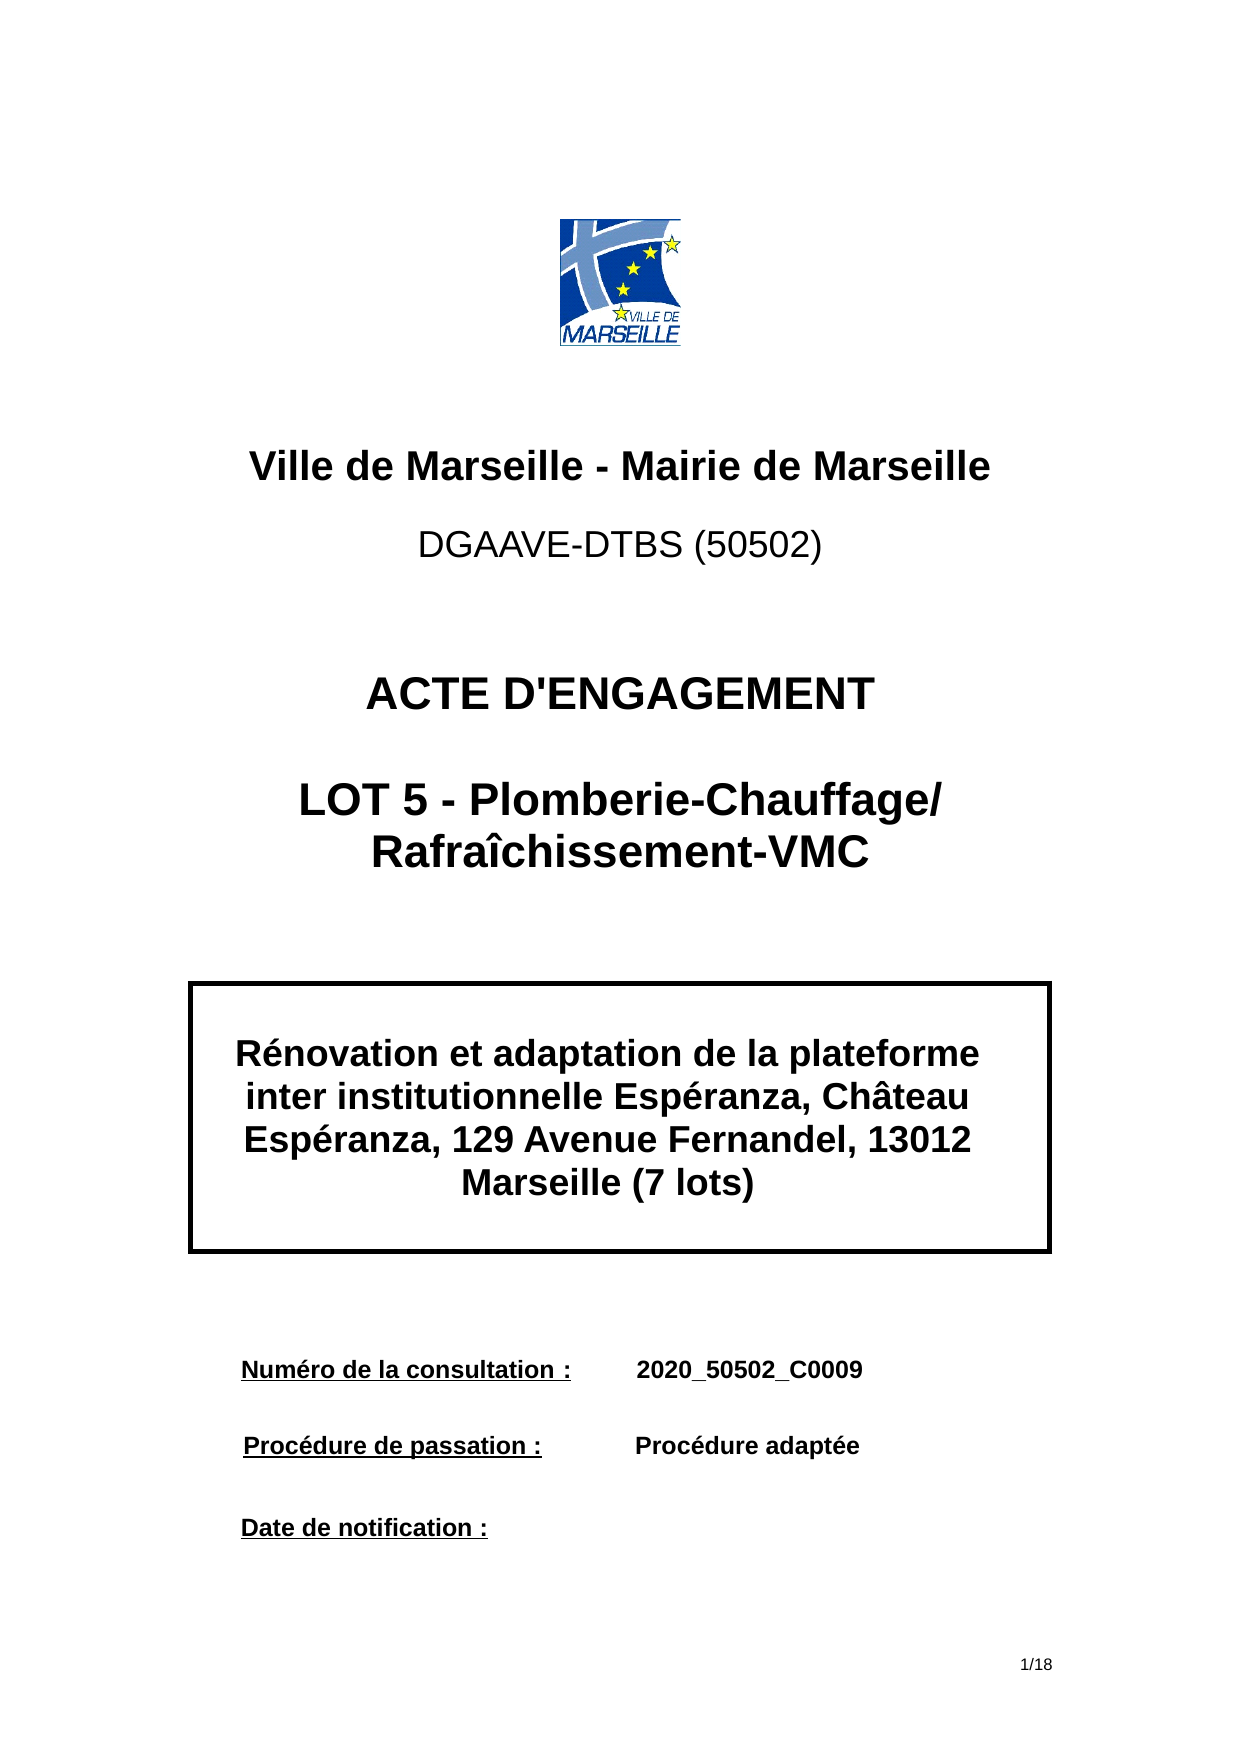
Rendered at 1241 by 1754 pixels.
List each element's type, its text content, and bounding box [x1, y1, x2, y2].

text Ville de Marseille - Mairie de Marseille [188, 441, 1052, 489]
text Date de notification : [241, 1513, 1052, 1542]
text Rénovation et adaptation de la plateforme inter institutionnelle Espéranza, Château Espéranza, 129 Avenue Fernandel, 13012 Marseille (7 lots) [193, 1024, 1047, 1203]
text LOT 5 - Plomberie-Chauffage/ Rafraîchissement-VMC [188, 772, 1052, 877]
text Procédure de passation : Procédure adaptée [243, 1431, 1052, 1460]
text DGAAVE-DTBS (50502) [188, 523, 1052, 566]
text Numéro de la consultation : 2020_50502_C0009 [241, 1355, 1052, 1383]
text ACTE D'ENGAGEMENT [188, 667, 1052, 719]
